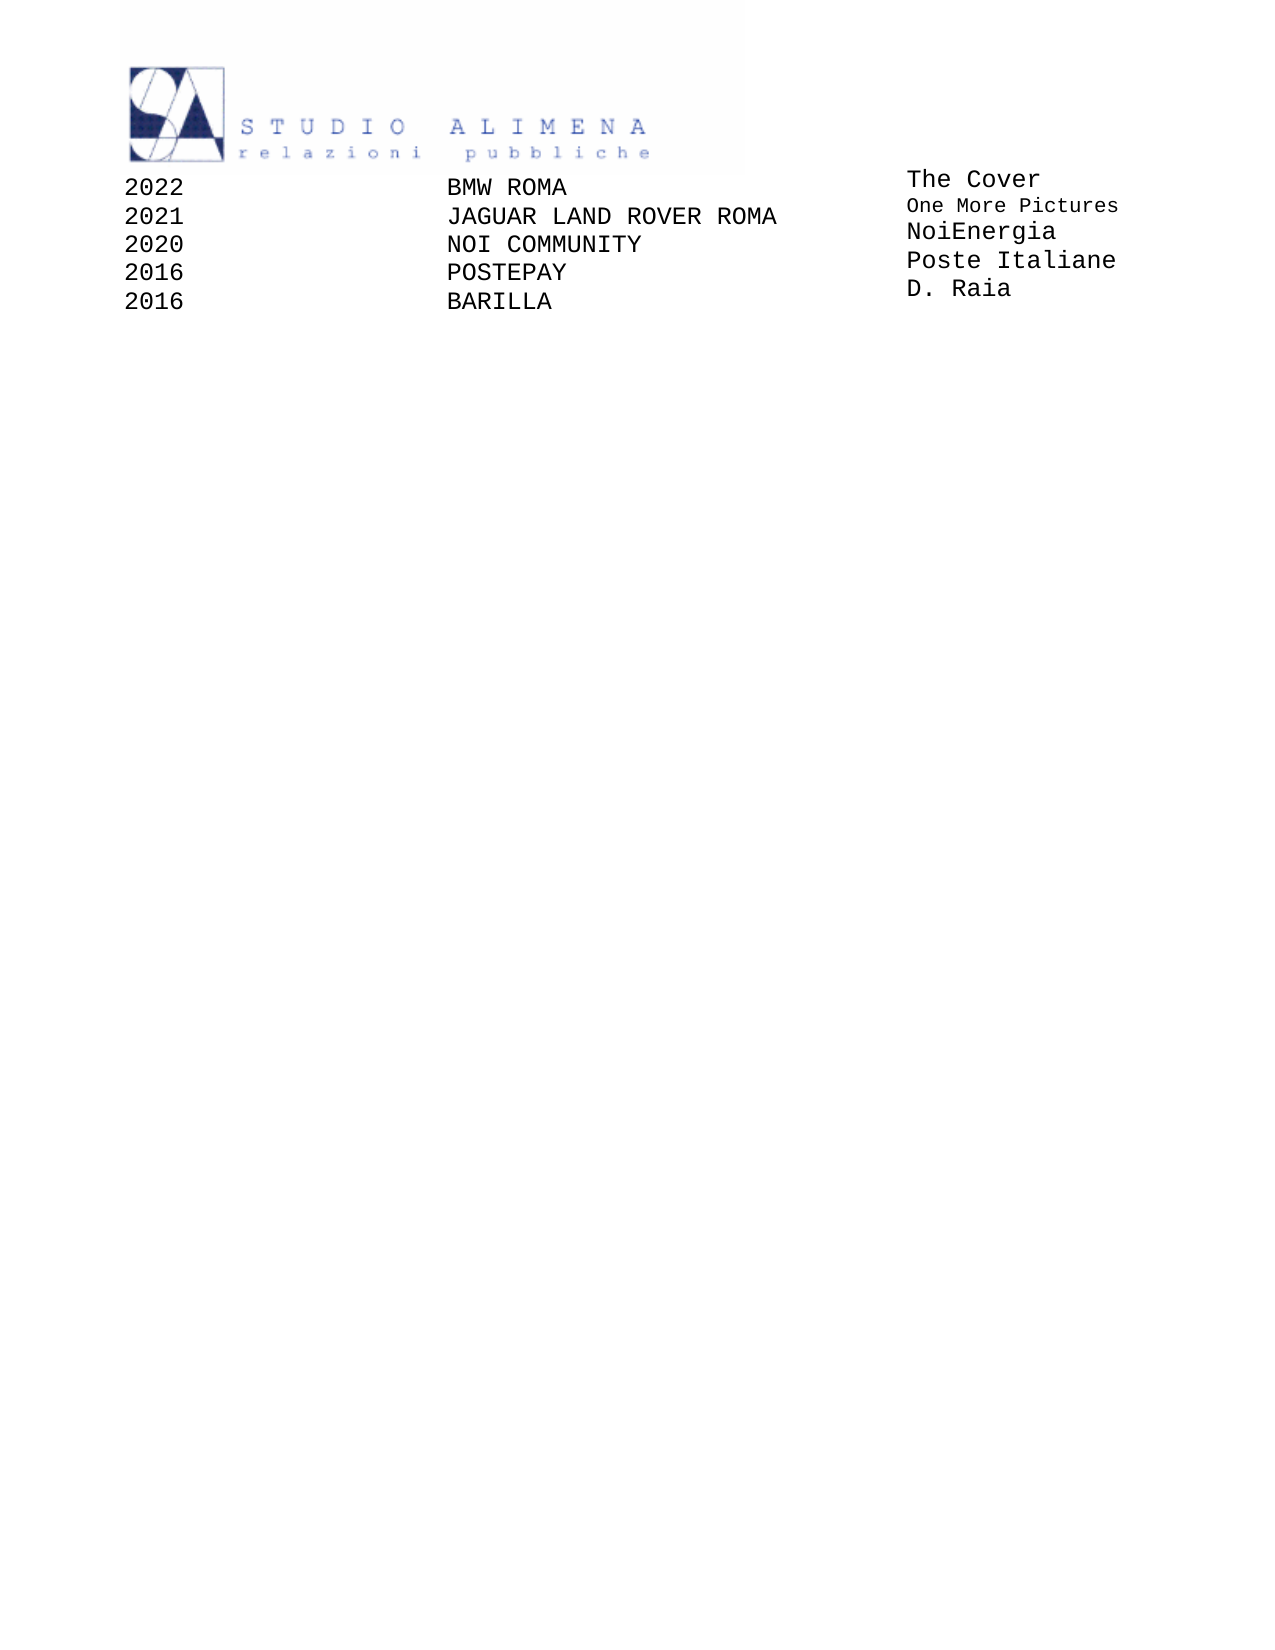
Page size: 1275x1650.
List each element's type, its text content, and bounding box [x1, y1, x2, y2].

table_cell The Cover One More Pictures NoiEnergia Poste Italiane D. Raia [901, 161, 1157, 351]
table_cell 2022 2021 2020 2016 2016 [118, 161, 201, 351]
table_cell BMW ROMA JAGUAR LAND ROVER ROMA NOI COMMUNITY POSTEPAY BARILLA [201, 161, 901, 351]
